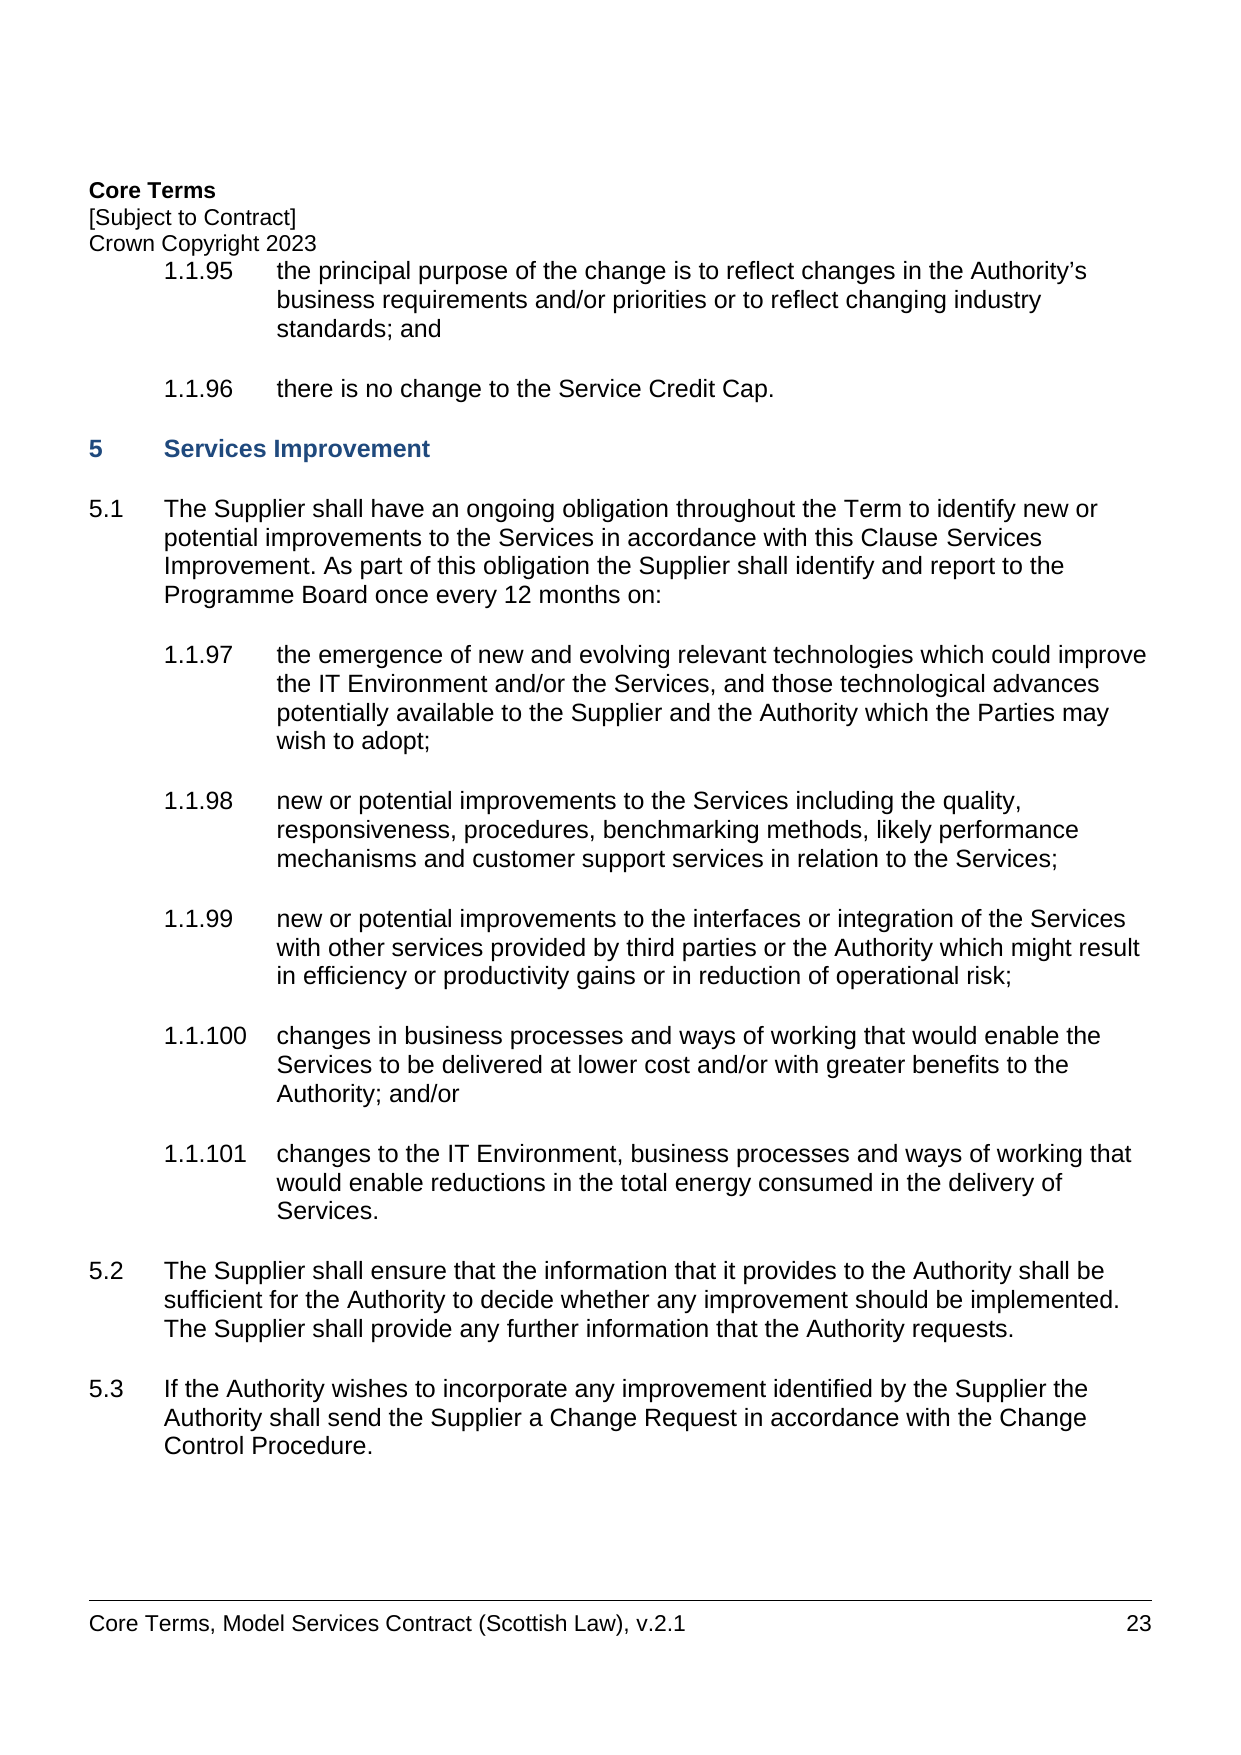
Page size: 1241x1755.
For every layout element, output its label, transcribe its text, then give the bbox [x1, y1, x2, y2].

subtitle The Supplier shall ensure that the information that it provides to the Authority shall be sufficient for the Authority to decide whether any improvement should be implemented. The Supplier shall provide any further information that the Authority requests. [89, 1256, 1152, 1342]
subtitle Services Improvement [89, 434, 1152, 462]
list changes in business processes and ways of working that would enable the Services to be delivered at lower cost and/or with greater benefits to the Authority; and/or [164, 1021, 1152, 1107]
subtitle The Supplier shall have an ongoing obligation throughout the Term to identify new or potential improvements to the Services in accordance with this Clause 8. As part of this obligation the Supplier shall identify and report to the Programme Board once every 12 months on: [89, 494, 1152, 609]
list the principal purpose of the change is to reflect changes in the Authority’s business requirements and/or priorities or to reflect changing industry standards; and [164, 256, 1152, 342]
list changes to the IT Environment, business processes and ways of working that would enable reductions in the total energy consumed in the delivery of Services. [164, 1139, 1152, 1225]
list there is no change to the Service Credit Cap. [164, 374, 1152, 402]
list new or potential improvements to the Services including the quality, responsiveness, procedures, benchmarking methods, likely performance mechanisms and customer support services in relation to the Services; [164, 786, 1152, 872]
list new or potential improvements to the interfaces or integration of the Services with other services provided by third parties or the Authority which might result in efficiency or productivity gains or in reduction of operational risk; [164, 904, 1152, 990]
subtitle If the Authority wishes to incorporate any improvement identified by the Supplier the Authority shall send the Supplier a Change Request in accordance with the Change Control Procedure. [89, 1374, 1152, 1460]
list the emergence of new and evolving relevant technologies which could improve the IT Environment and/or the Services, and those technological advances potentially available to the Supplier and the Authority which the Parties may wish to adopt; [164, 640, 1152, 755]
